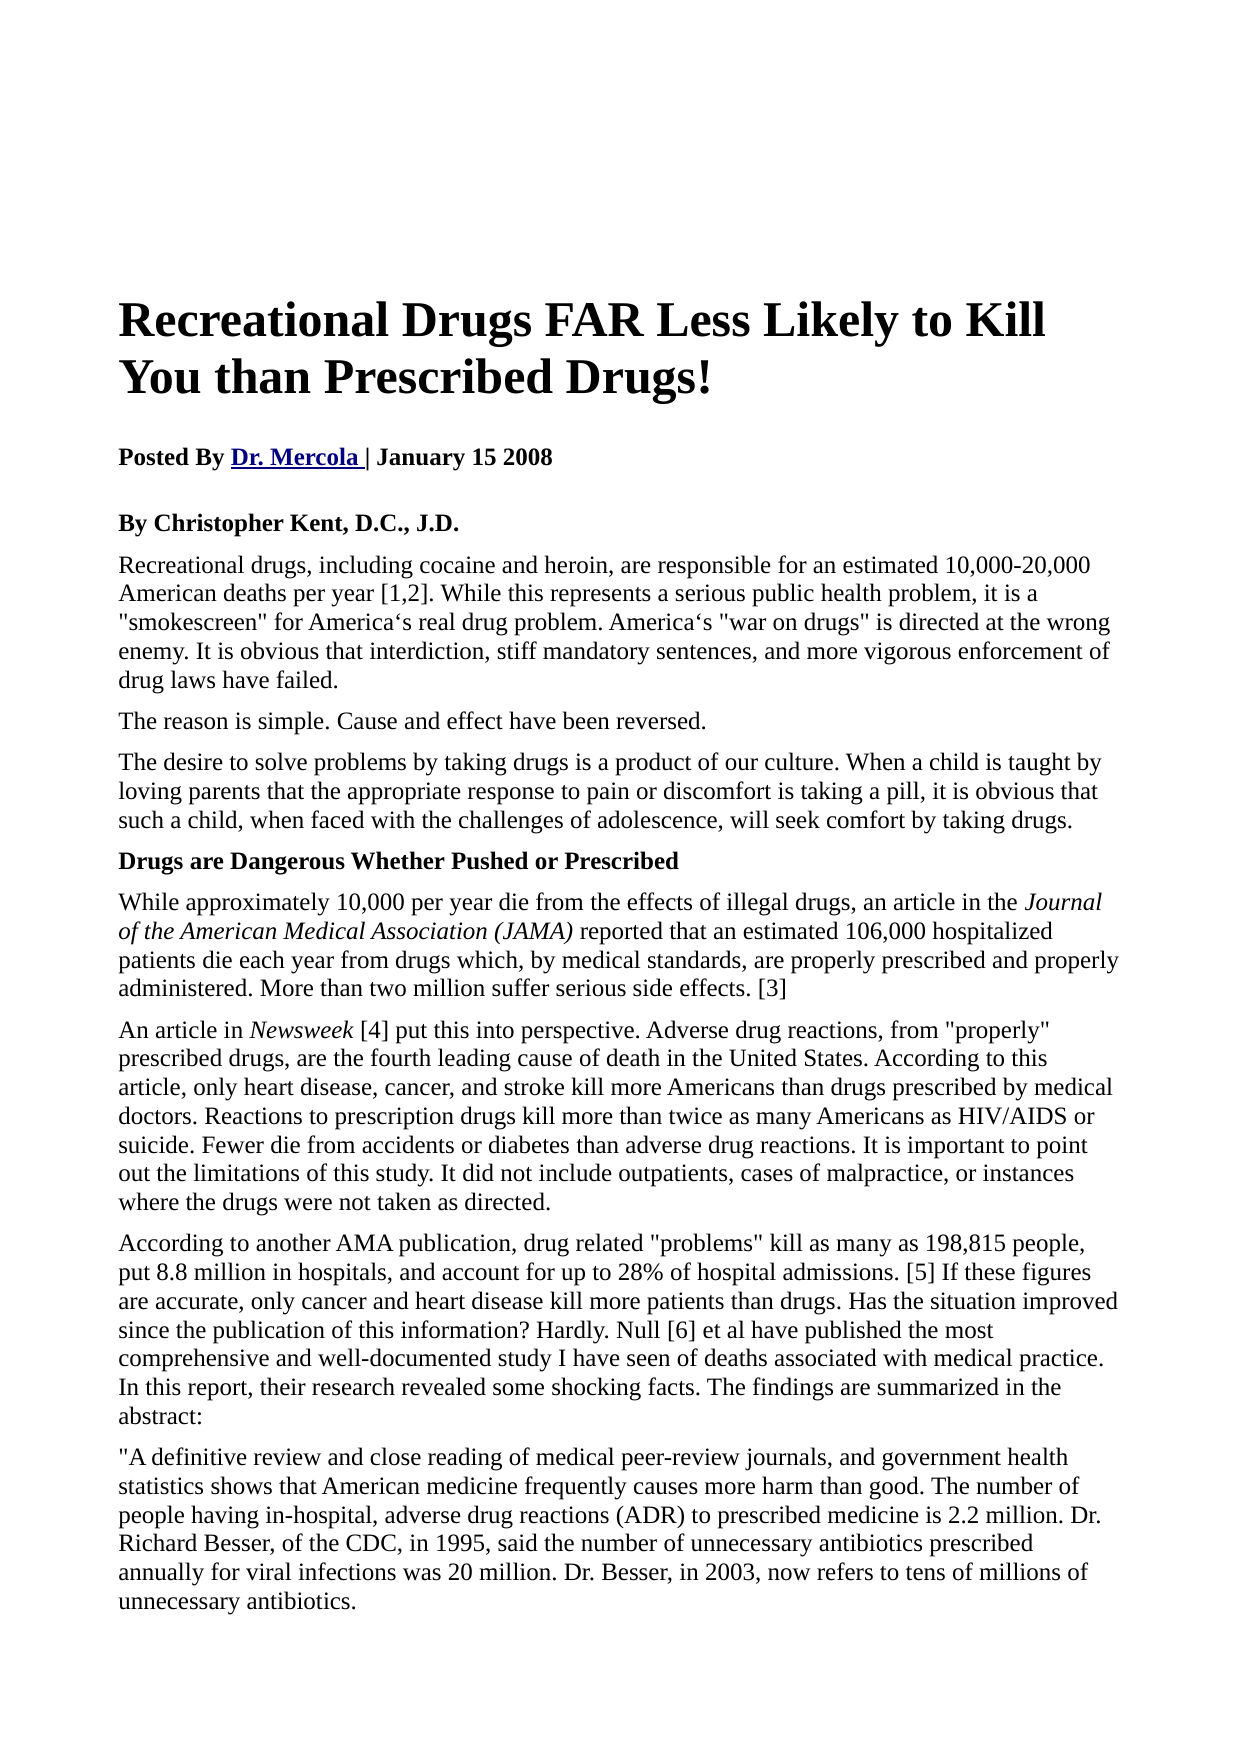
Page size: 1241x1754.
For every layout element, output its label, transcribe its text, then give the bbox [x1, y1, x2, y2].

text "A definitive review and close reading of medical peer-review journals, and government health statistics shows that American medicine frequently causes more harm than good. The number of people having in-hospital, adverse drug reactions (ADR) to prescribed medicine is 2.2 million. Dr. Richard Besser, of the CDC, in 1995, said the number of unnecessary antibiotics prescribed annually for viral infections was 20 million. Dr. Besser, in 2003, now refers to tens of millions of unnecessary antibiotics. [118, 1442, 1122, 1615]
text Recreational drugs, including cocaine and heroin, are responsible for an estimated 10,000-20,000 American deaths per year [1,2]. While this represents a serious public health problem, it is a "smokescreen" for America‘s real drug problem. America‘s "war on drugs" is directed at the wrong enemy. It is obvious that interdiction, stiff mandatory sentences, and more vigorous enforcement of drug laws have failed. [118, 550, 1122, 693]
subtitle By Christopher Kent, D.C., J.D. [118, 508, 1122, 537]
text According to another AMA publication, drug related "problems" kill as many as 198,815 people, put 8.8 million in hospitals, and account for up to 28% of hospital admissions. [5] If these figures are accurate, only cancer and heart disease kill more patients than drugs. Has the situation improved since the publication of this information? Hardly. Null [6] et al have published the most comprehensive and well-documented study I have seen of deaths associated with medical practice. In this report, their research revealed some shocking facts. The findings are summarized in the abstract: [118, 1228, 1122, 1430]
text The desire to solve problems by taking drugs is a product of our culture. When a child is taught by loving parents that the appropriate response to pain or discomfort is taking a pill, it is obvious that such a child, when faced with the challenges of adolescence, will seek comfort by taking drugs. [118, 747, 1122, 833]
text Drugs are Dangerous Whether Pushed or Prescribed [118, 846, 1122, 875]
subtitle Recreational Drugs FAR Less Likely to Kill You than Prescribed Drugs! [118, 290, 1122, 405]
text An article in Newsweek [4] put this into perspective. Adverse drug reactions, from "properly" prescribed drugs, are the fourth leading cause of death in the United States. According to this article, only heart disease, cancer, and stroke kill more Americans than drugs prescribed by medical doctors. Reactions to prescription drugs kill more than twice as many Americans as HIV/AIDS or suicide. Fewer die from accidents or diabetes than adverse drug reactions. It is important to point out the limitations of this study. It did not include outpatients, cases of malpractice, or instances where the drugs were not taken as directed. [118, 1015, 1122, 1216]
subtitle Posted By Dr. Mercola | January 15 2008 [118, 442, 1122, 471]
text The reason is simple. Cause and effect have been reversed. [118, 706, 1122, 735]
text While approximately 10,000 per year die from the effects of illegal drugs, an article in the Journal of the American Medical Association (JAMA) reported that an estimated 106,000 hospitalized patients die each year from drugs which, by medical standards, are properly prescribed and properly administered. More than two million suffer serious side effects. [3] [118, 887, 1122, 1002]
